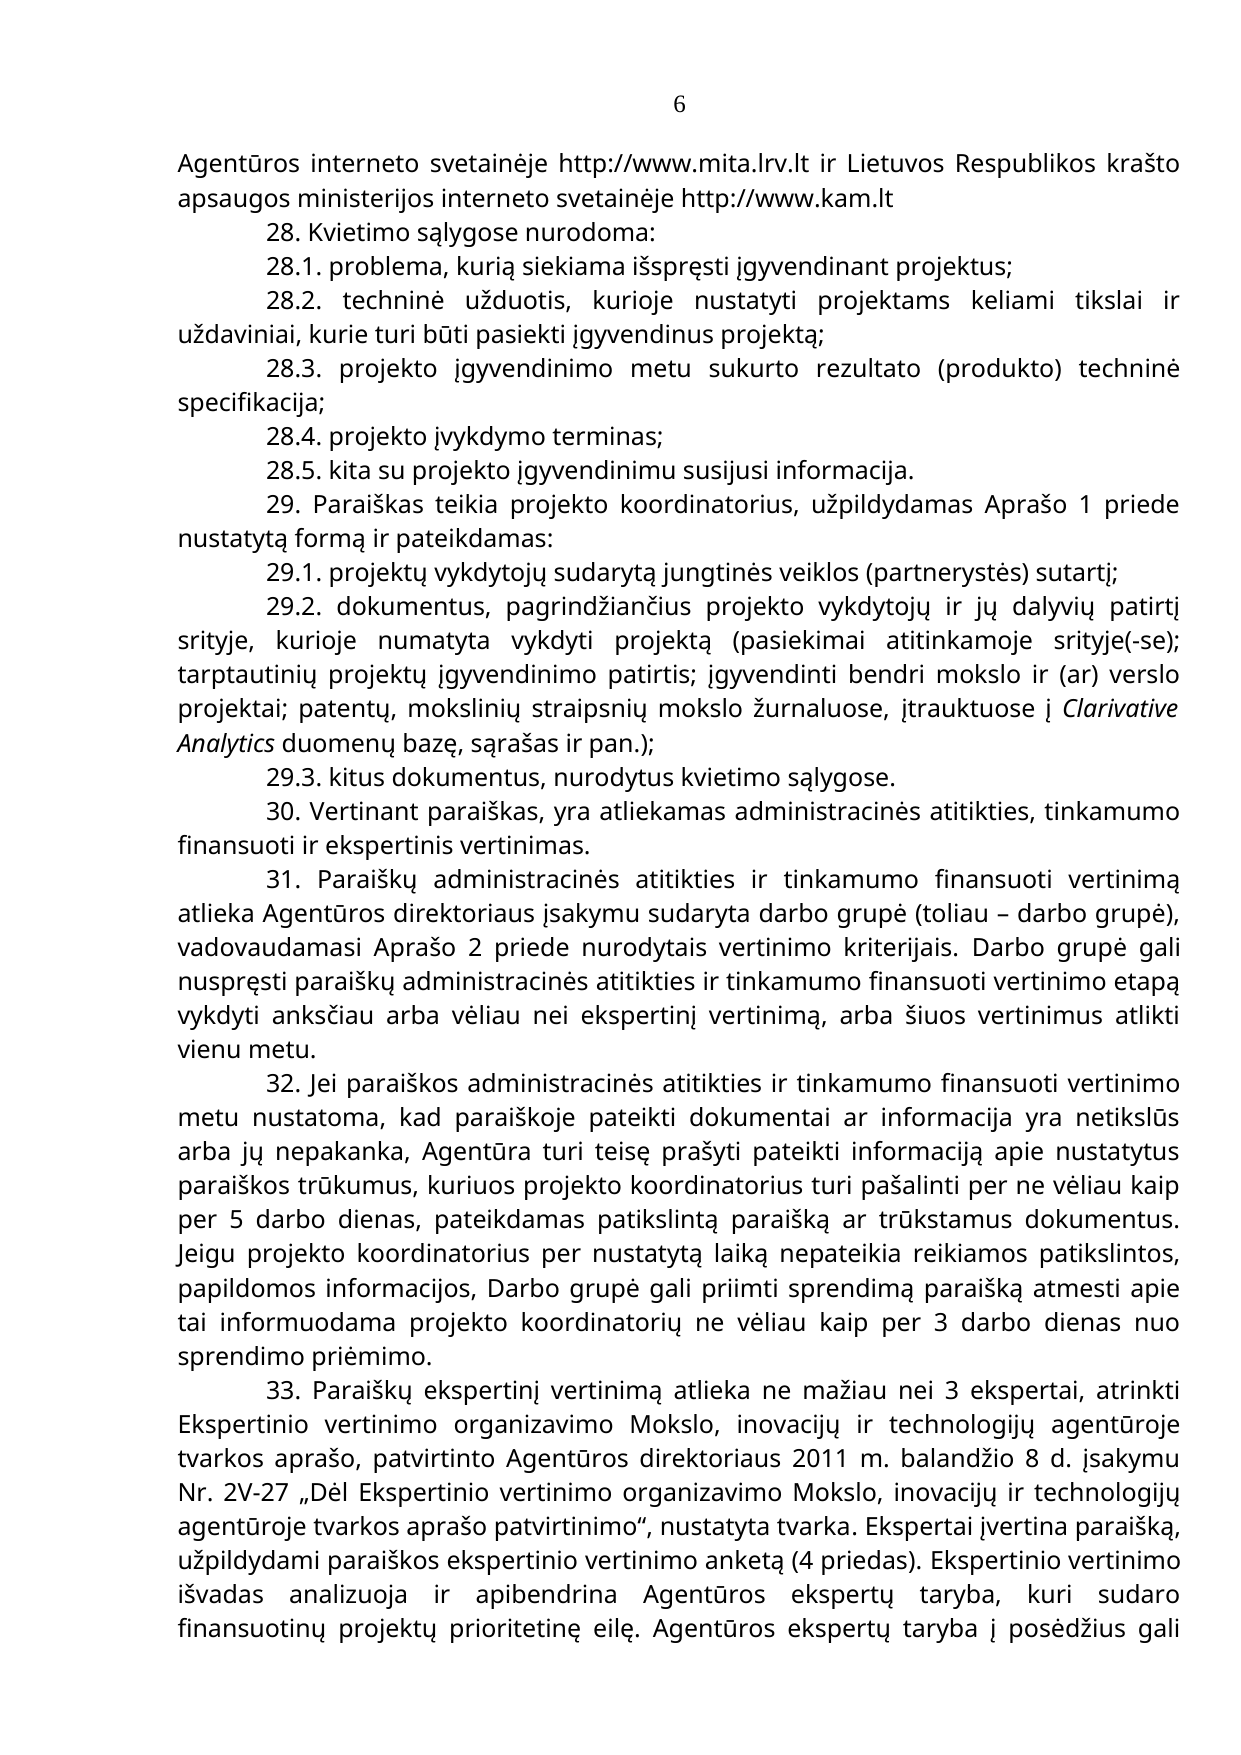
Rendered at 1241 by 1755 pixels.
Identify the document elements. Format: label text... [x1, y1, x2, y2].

text 28.4. projekto įvykdymo terminas; [177, 419, 1181, 453]
text 28.2. techninė užduotis, kurioje nustatyti projektams keliami tikslai ir uždaviniai, kurie turi būti pasiekti įgyvendinus projektą; [177, 282, 1181, 351]
text Agentūros interneto svetainėje http://www.mita.lrv.lt ir Lietuvos Respublikos krašto apsaugos ministerijos interneto svetainėje http://www.kam.lt [177, 146, 1181, 214]
text 31. Paraiškų administracinės atitikties ir tinkamumo finansuoti vertinimą atlieka Agentūros direktoriaus įsakymu sudaryta darbo grupė (toliau – darbo grupė), vadovaudamasi Aprašo 2 priede nurodytais vertinimo kriterijais. Darbo grupė gali nuspręsti paraiškų administracinės atitikties ir tinkamumo finansuoti vertinimo etapą vykdyti anksčiau arba vėliau nei ekspertinį vertinimą, arba šiuos vertinimus atlikti vienu metu. [177, 861, 1181, 1066]
text 29. Paraiškas teikia projekto koordinatorius, užpildydamas Aprašo 1 priede nustatytą formą ir pateikdamas: [177, 487, 1181, 555]
text 28.3. projekto įgyvendinimo metu sukurto rezultato (produkto) techninė specifikacija; [177, 351, 1181, 419]
text 28.1. problema, kurią siekiama išspręsti įgyvendinant projektus; [177, 248, 1181, 282]
text 29.3. kitus dokumentus, nurodytus kvietimo sąlygose. [177, 759, 1181, 793]
text 32. Jei paraiškos administracinės atitikties ir tinkamumo finansuoti vertinimo metu nustatoma, kad paraiškoje pateikti dokumentai ar informacija yra netikslūs arba jų nepakanka, Agentūra turi teisę prašyti pateikti informaciją apie nustatytus paraiškos trūkumus, kuriuos projekto koordinatorius turi pašalinti per ne vėliau kaip per 5 darbo dienas, pateikdamas patikslintą paraišką ar trūkstamus dokumentus. Jeigu projekto koordinatorius per nustatytą laiką nepateikia reikiamos patikslintos, papildomos informacijos, Darbo grupė gali priimti sprendimą paraišką atmesti apie tai informuodama projekto koordinatorių ne vėliau kaip per 3 darbo dienas nuo sprendimo priėmimo. [177, 1066, 1181, 1372]
text 33. Paraiškų ekspertinį vertinimą atlieka ne mažiau nei 3 ekspertai, atrinkti Ekspertinio vertinimo organizavimo Mokslo, inovacijų ir technologijų agentūroje tvarkos aprašo, patvirtinto Agentūros direktoriaus 2011 m. balandžio 8 d. įsakymu Nr. 2V-27 „Dėl Ekspertinio vertinimo organizavimo Mokslo, inovacijų ir technologijų agentūroje tvarkos aprašo patvirtinimo“, nustatyta tvarka. Ekspertai įvertina paraišką, užpildydami paraiškos ekspertinio vertinimo anketą (4 priedas). Ekspertinio vertinimo išvadas analizuoja ir apibendrina Agentūros ekspertų taryba, kuri sudaro finansuotinų projektų prioritetinę eilę. Agentūros ekspertų taryba į posėdžius gali [177, 1372, 1181, 1645]
text 29.2. dokumentus, pagrindžiančius projekto vykdytojų ir jų dalyvių patirtį srityje, kurioje numatyta vykdyti projektą (pasiekimai atitinkamoje srityje(-se); tarptautinių projektų įgyvendinimo patirtis; įgyvendinti bendri mokslo ir (ar) verslo projektai; patentų, mokslinių straipsnių mokslo žurnaluose, įtrauktuose į Clarivative Analytics duomenų bazę, sąrašas ir pan.); [177, 589, 1181, 759]
text 28.5. kita su projekto įgyvendinimu susijusi informacija. [177, 453, 1181, 487]
text 30. Vertinant paraiškas, yra atliekamas administracinės atitikties, tinkamumo finansuoti ir ekspertinis vertinimas. [177, 793, 1181, 861]
text 29.1. projektų vykdytojų sudarytą jungtinės veiklos (partnerystės) sutartį; [177, 555, 1181, 589]
text 28. Kvietimo sąlygose nurodoma: [177, 214, 1181, 248]
